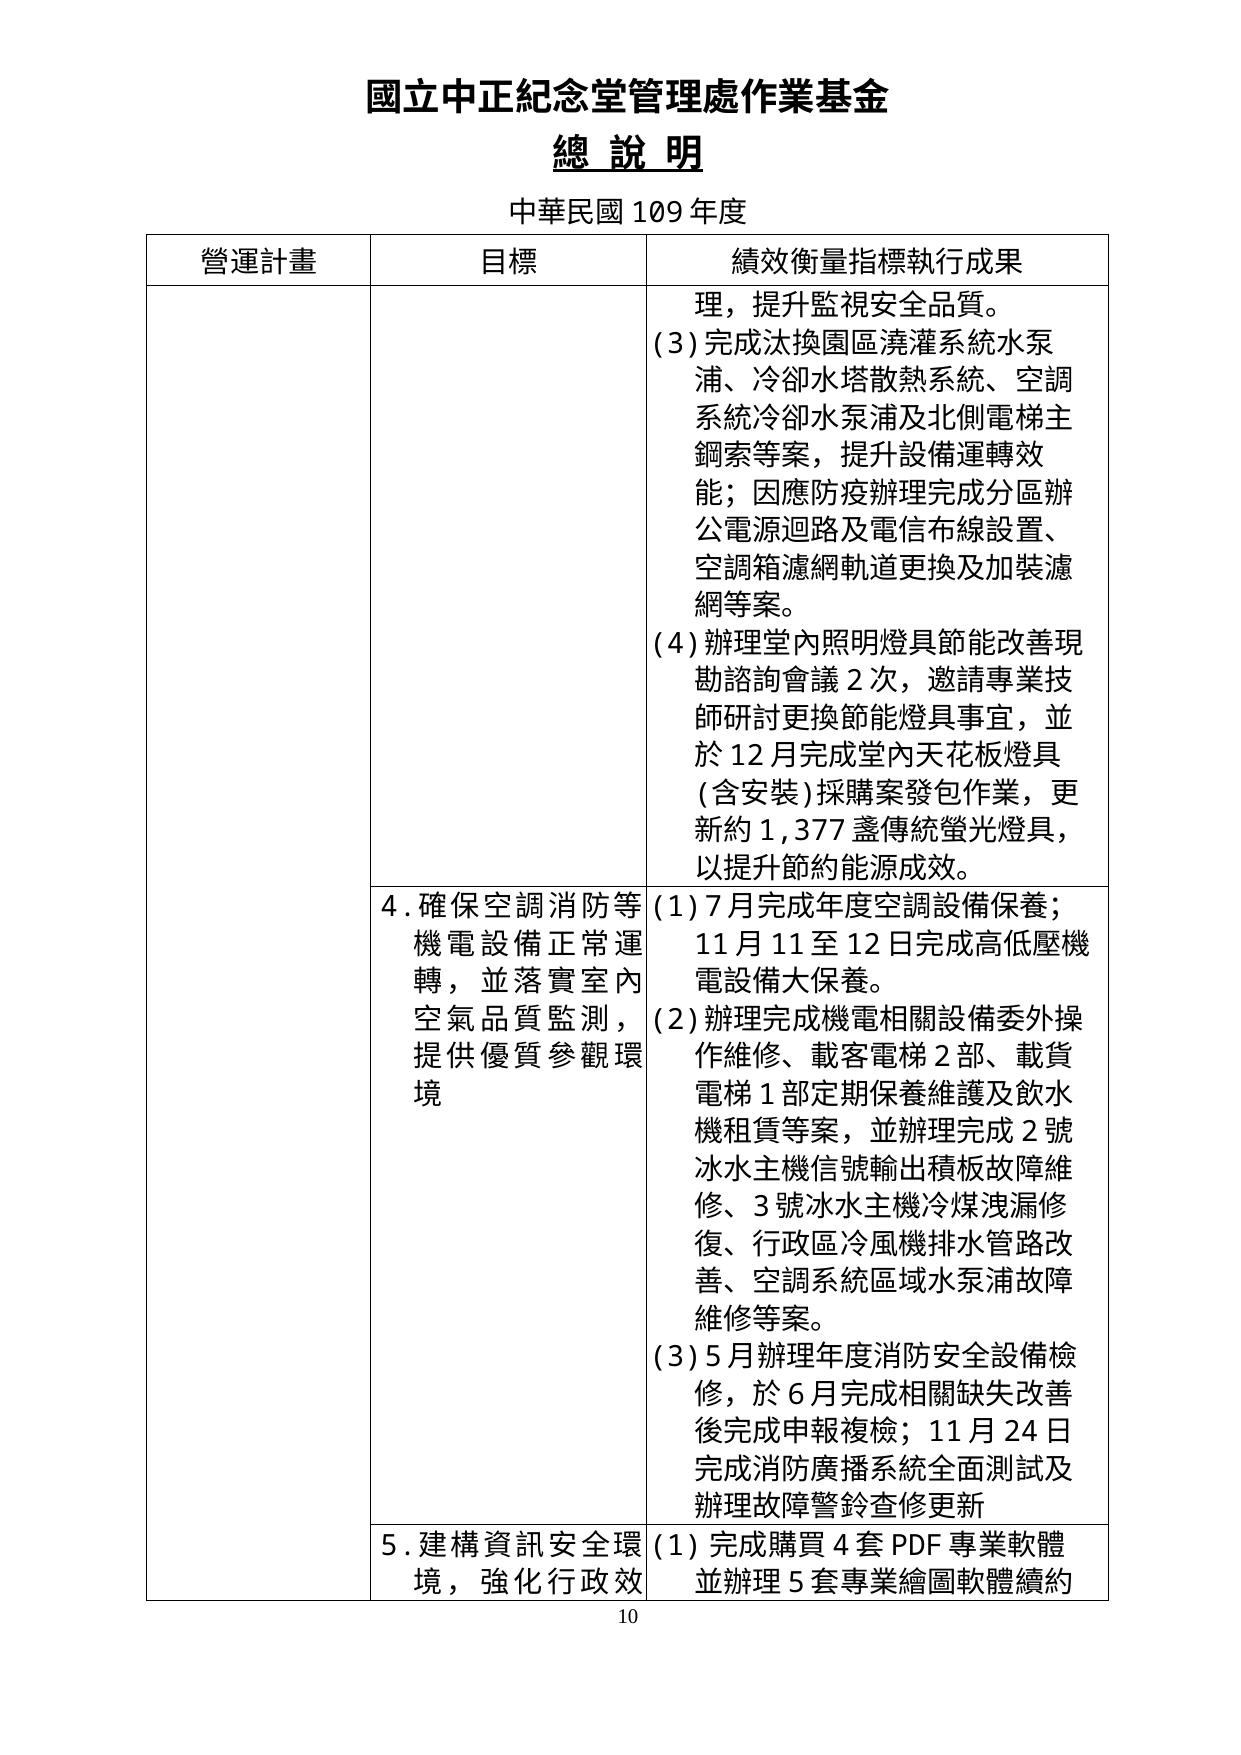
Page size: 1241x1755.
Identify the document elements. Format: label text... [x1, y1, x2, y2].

table_header 目標 [371, 235, 646, 285]
table_cell [147, 286, 370, 1600]
table_cell 建構資訊安全環境，強化行政效 [371, 1525, 646, 1600]
table_header 績效衡量指標執行成果 [647, 235, 1108, 285]
table_cell 7月完成年度空調設備保養；11月11至12日完成高低壓機電設備大保養。 辦理完成機電相關設備委外操作維修、載客電梯2部、載貨電梯1部定期保養維護及飲水機租賃等案，並辦理完成2號冰水主機信號輸出積板故障維修、3號冰水主機冷煤洩漏修復、行政區冷風機排水管路改善、空調系統區域水泵浦故障維修等案。 5月辦理年度消防安全設備檢修，於6月完成相關缺失改善後完成申報複檢；11月24日完成消防廣播系統全面測試及辦理故障警鈴查修更新 [647, 887, 1108, 1524]
table_cell [371, 286, 646, 886]
table_cell 完成購買4套PDF專業軟體並辦理5套專業繪圖軟體續約作業。 汰換公務電腦87台，筆記型電腦4台，提升工作效率。 9月15日辦理ODF及資安教育訓練，12月2日文化部109年第2次資訊安全教育訓練，共計2場。 召開資訊工作圈會議計4場。 增補圖像資源網圖像109張、官網成果照片98張及充實數位影音平台65部影片。 辦理2次計約174台公務電腦保養作業、1次資訊系統弱點掃描作業、1次災後復原運作演練、1次資訊安全內部稽核及1次資通系統分級與防護基準作業。 配合導入文化部新式防毒軟體資訊安全管理系統。 [647, 1525, 1108, 1600]
table_cell 確保空調消防等機電設備正常運轉，並落實室內空氣品質監測，提供優質參觀環境 [371, 887, 646, 1524]
table_cell 11月完成汰換高壓電盤斷路器工程，提升用電之效能與安全。 11月完成監視系統更新工程，將堂內外錄影主機及鏡頭全部納入監視系統電子地圖管理，提升監視安全品質。 完成汰換園區澆灌系統水泵浦、冷卻水塔散熱系統、空調系統冷卻水泵浦及北側電梯主鋼索等案，提升設備運轉效能；因應防疫辦理完成分區辦公電源迴路及電信布線設置、空調箱濾網軌道更換及加裝濾網等案。 辦理堂內照明燈具節能改善現勘諮詢會議2次，邀請專業技師研討更換節能燈具事宜，並於12月完成堂內天花板燈具(含安裝)採購案發包作業，更新約1,377盞傳統螢光燈具，以提升節約能源成效。 [647, 286, 1108, 886]
table_header 營運計畫 [147, 235, 370, 285]
